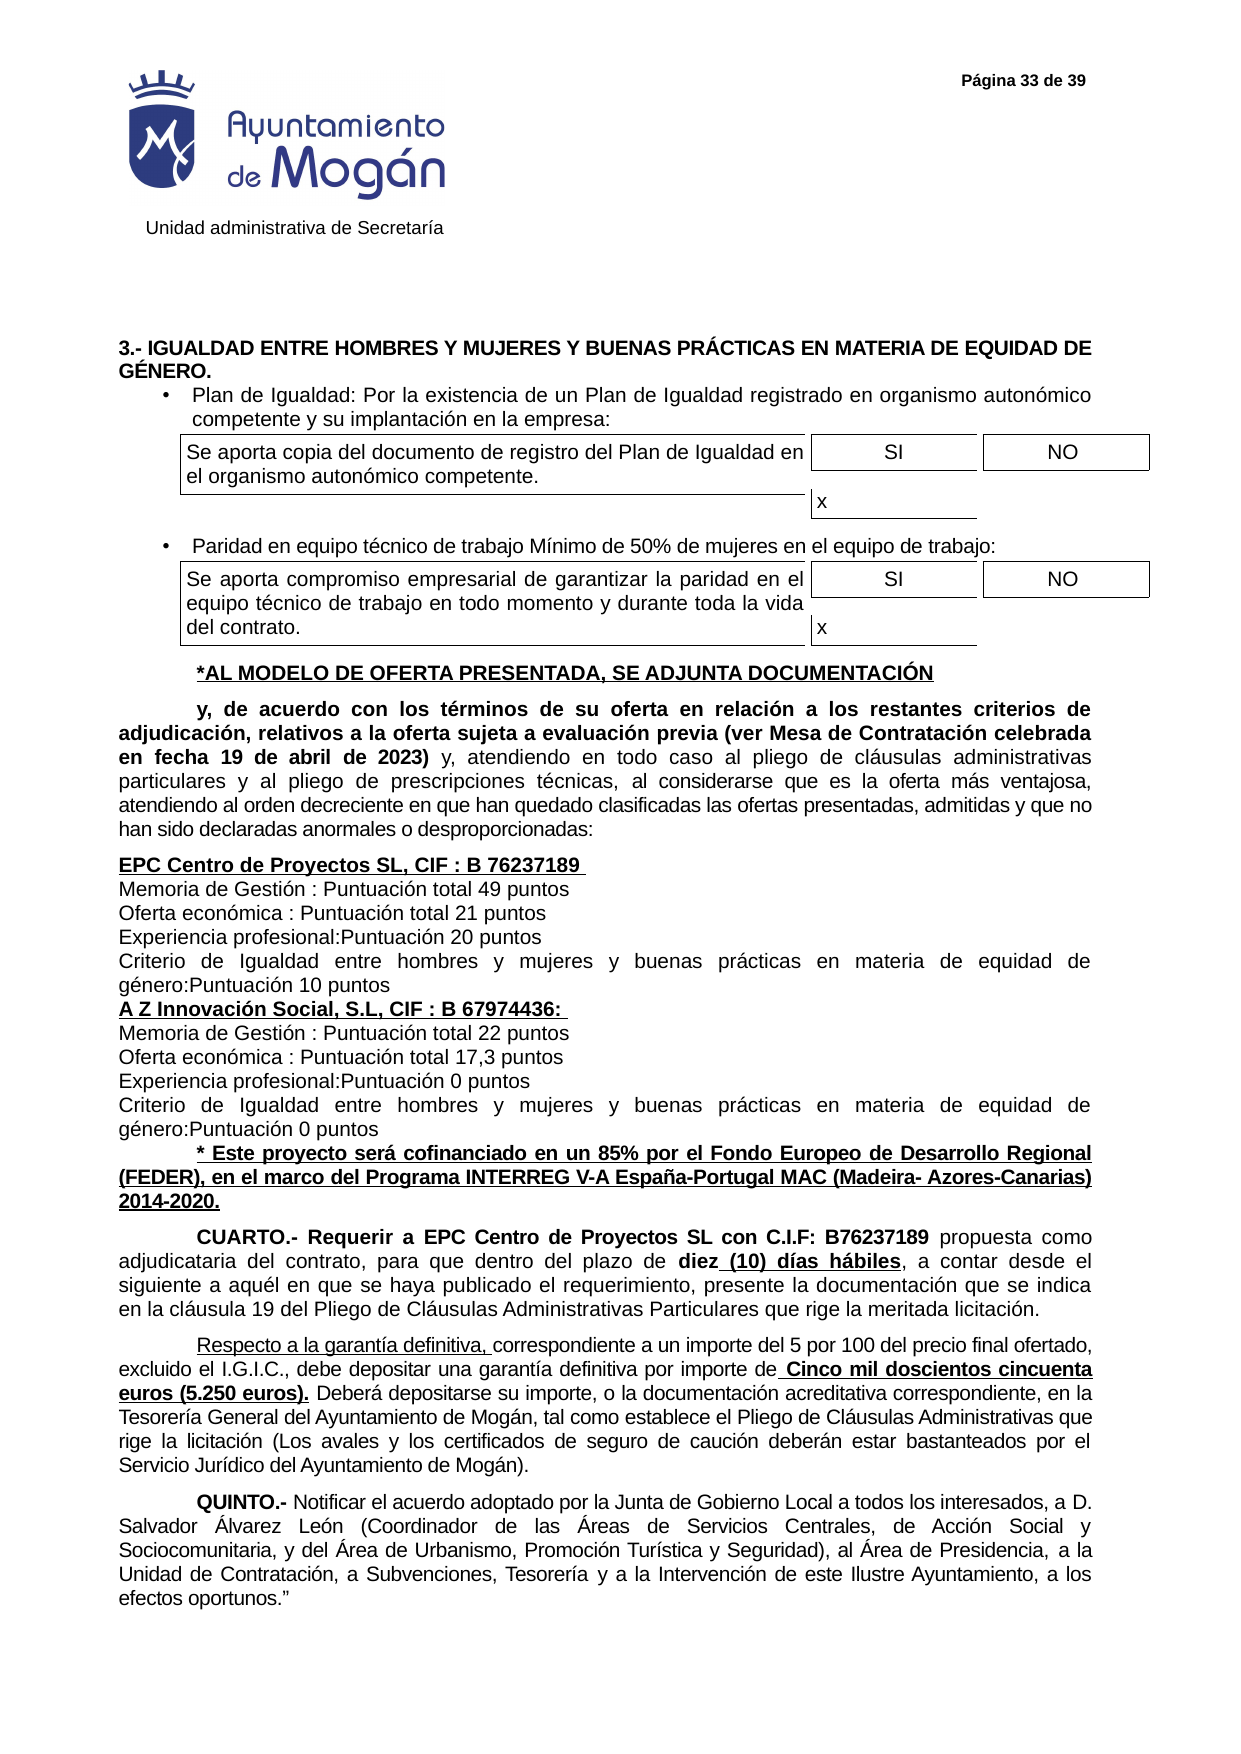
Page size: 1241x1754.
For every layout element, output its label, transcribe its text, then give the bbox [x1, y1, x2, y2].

text *AL MODELO DE OFERTA PRESENTADA, SE ADJUNTA DOCUMENTACIÓN [118, 660, 1092, 684]
text Memoria de Gestión : Puntuación total 49 puntos [118, 877, 1092, 901]
list Paridad en equipo técnico de trabajo Mínimo de 50% de mujeres en el equipo de trabajo: [162, 534, 1092, 558]
text 3.- IGUALDAD ENTRE HOMBRES Y MUJERES Y BUENAS PRÁCTICAS EN MATERIA DE EQUIDAD DE GÉNERO. [118, 335, 1092, 383]
table_cell x [808, 486, 979, 534]
list Plan de Igualdad: Por la existencia de un Plan de Igualdad registrado en organismo autonómico competente y su implantación en la empresa: [162, 383, 1092, 431]
table_header NO [980, 558, 1152, 612]
text Oferta económica : Puntuación total 21 puntos [118, 901, 1092, 925]
text Experiencia profesional:Puntuación 20 puntos [118, 925, 1092, 949]
table_header Se aporta copia del documento de registro del Plan de Igualdad en el organismo autonómico competente. [177, 431, 808, 534]
table_header NO [980, 431, 1152, 486]
text Experiencia profesional:Puntuación 0 puntos [118, 1069, 1092, 1093]
text * Este proyecto será cofinanciado en un 85% por el Fondo Europeo de Desarrollo Regional (FEDER), en el marco del Programa INTERREG V-A España-Portugal MAC (Madeira- Azores-Canarias) [118, 1141, 1092, 1186]
text Oferta económica : Puntuación total 17,3 puntos [118, 1045, 1092, 1069]
text CUARTO.- Requerir a EPC Centro de Proyectos SL con C.I.F: B76237189 propuesta como adjudicataria del contrato, para que dentro del plazo de diez (10) días hábiles, a contar desde el siguiente a aquél en que se haya publicado el requerimiento, presente la documentación que se indica en la cláusula 19 del Pliego de Cláusulas Administrativas Particulares que rige la meritada licitación. [118, 1225, 1092, 1321]
text Criterio de Igualdad entre hombres y mujeres y buenas prácticas en materia de equidad de género:Puntuación 10 puntos [118, 949, 1092, 997]
table_cell x [808, 612, 979, 660]
table_header Se aporta compromiso empresarial de garantizar la paridad en el equipo técnico de trabajo en todo momento y durante toda la vida del contrato. [177, 558, 808, 660]
text A Z Innovación Social, S.L, CIF : B 67974436: [118, 997, 1092, 1021]
table_cell [980, 486, 1152, 534]
text Respecto a la garantía definitiva, correspondiente a un importe del 5 por 100 del precio final ofertado, excluido el I.G.I.C., debe depositar una garantía definitiva por importe de Cinco mil doscientos cincuenta euros (5.250 euros). Deberá depositarse su importe, o la documentación acreditativa correspondiente, en la Tesorería General del Ayuntamiento de Mogán, tal como establece el Pliego de Cláusulas Administrativas que rige la licitación (Los avales y los certificados de seguro de caución deberán estar bastanteados por el Servicio Jurídico del Ayuntamiento de Mogán). [118, 1333, 1092, 1477]
table_header SI [808, 558, 979, 612]
text Criterio de Igualdad entre hombres y mujeres y buenas prácticas en materia de equidad de género:Puntuación 0 puntos [118, 1093, 1092, 1141]
table_cell [980, 612, 1152, 660]
text y, de acuerdo con los términos de su oferta en relación a los restantes criterios de adjudicación, relativos a la oferta sujeta a evaluación previa (ver Mesa de Contratación celebrada en fecha 19 de abril de 2023) y, atendiendo en todo caso al pliego de cláusulas administrativas particulares y al pliego de prescripciones técnicas, al considerarse que es la oferta más ventajosa, atendiendo al orden decreciente en que han quedado clasificadas las ofertas presentadas, admitidas y que no han sido declaradas anormales o desproporcionadas: [118, 697, 1092, 841]
text QUINTO.- Notificar el acuerdo adoptado por la Junta de Gobierno Local a todos los interesados, a D. Salvador Álvarez León (Coordinador de las Áreas de Servicios Centrales, de Acción Social y Sociocomunitaria, y del Área de Urbanismo, Promoción Turística y Seguridad), al Área de Presidencia, a la Unidad de Contratación, a Subvenciones, Tesorería y a la Intervención de este Ilustre Ayuntamiento, a los efectos oportunos.” [118, 1489, 1092, 1609]
text Memoria de Gestión : Puntuación total 22 puntos [118, 1021, 1092, 1045]
text 2014-2020. [118, 1187, 1092, 1212]
table_header SI [808, 431, 979, 486]
text EPC Centro de Proyectos SL, CIF : B 76237189 [118, 853, 1092, 877]
picture [128, 70, 445, 206]
